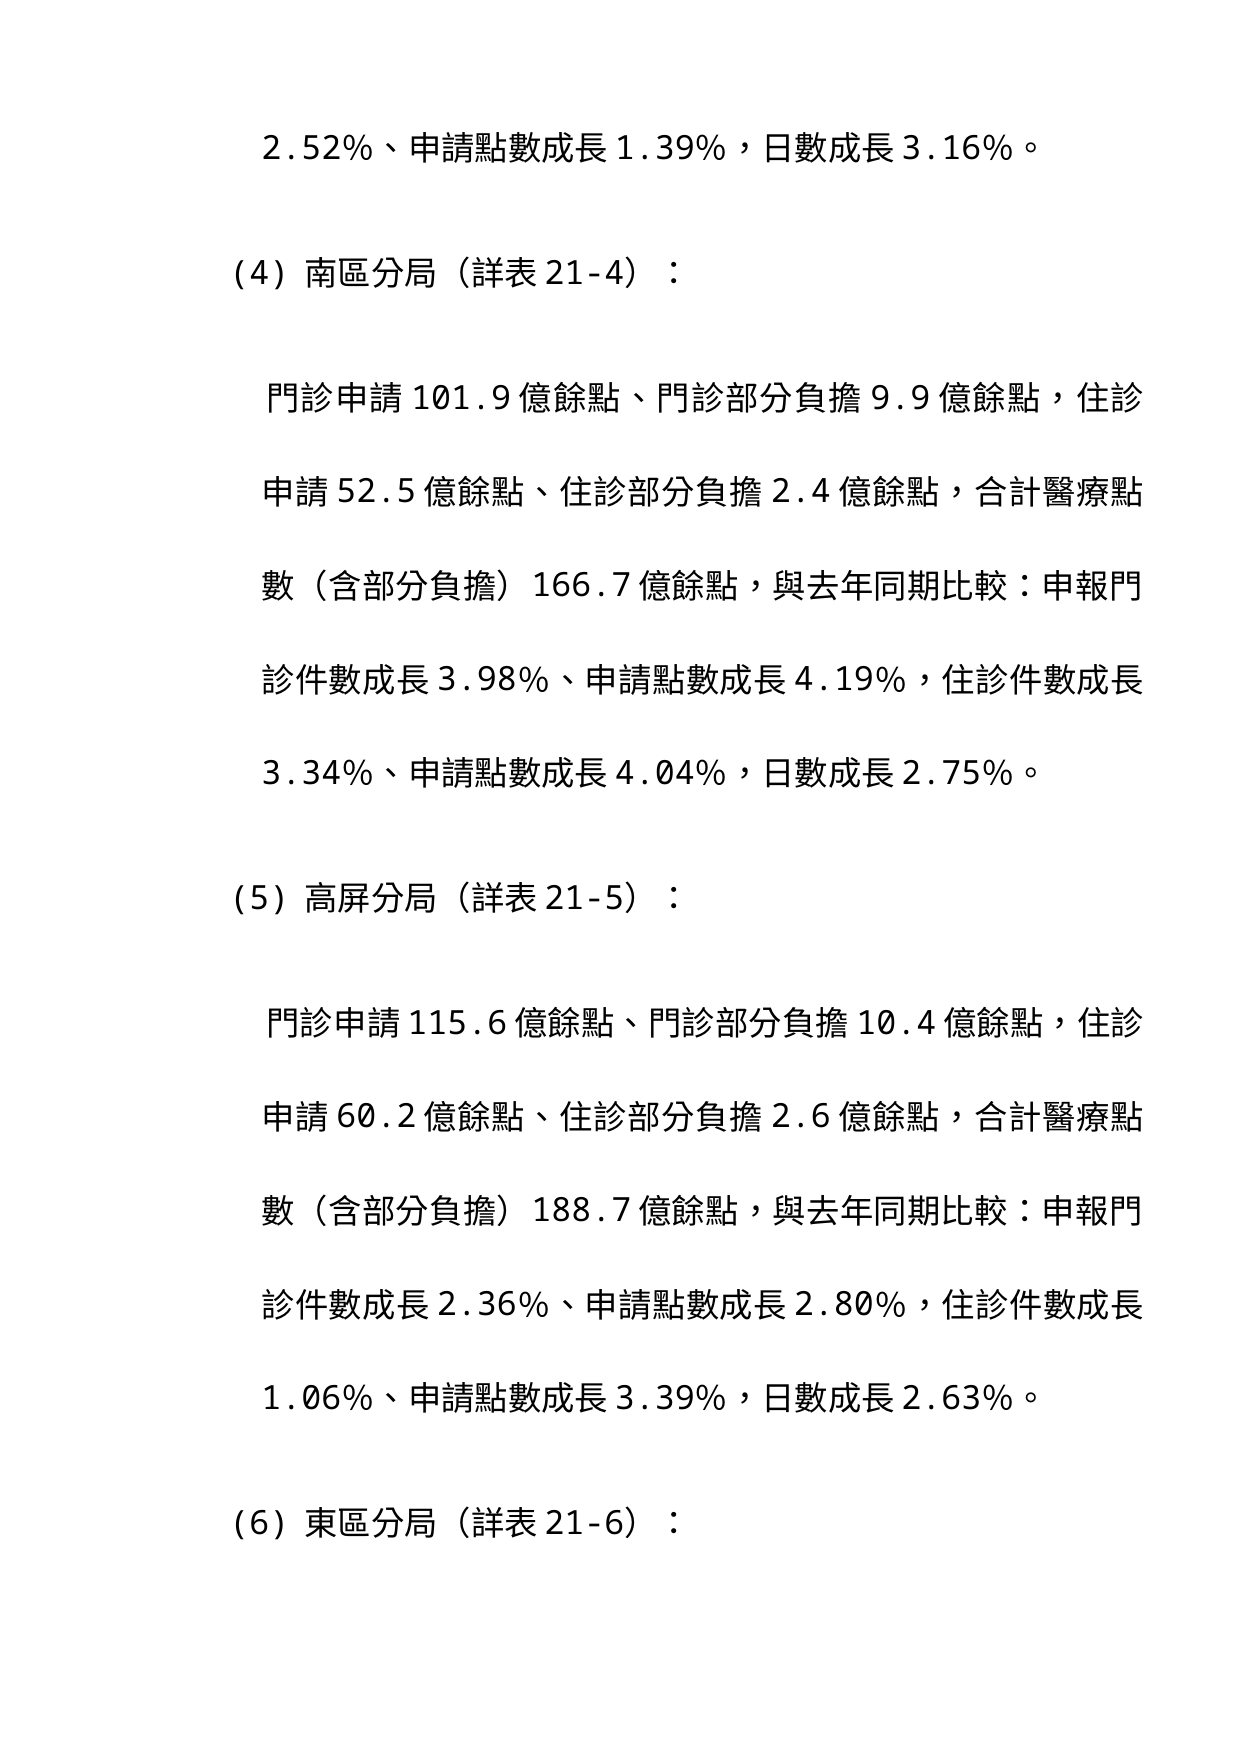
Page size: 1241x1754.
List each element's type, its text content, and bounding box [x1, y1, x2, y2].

list 東區分局（詳表21-6）： [229, 1479, 1144, 1542]
list 南區分局（詳表21-4）： [229, 229, 1144, 292]
text 門診申請101.9億餘點、門診部分負擔9.9億餘點，住診申請52.5億餘點、住診部分負擔2.4億餘點，合計醫療點數（含部分負擔）166.7億餘點，與去年同期比較：申報門診件數成長3.98％、申請點數成長4.19％，住診件數成長3.34％、申請點數成長4.04％，日數成長2.75％。 [261, 354, 1144, 792]
list 高屏分局（詳表21-5）： [229, 854, 1144, 917]
text 門診申請115.6億餘點、門診部分負擔10.4億餘點，住診申請60.2億餘點、住診部分負擔2.6億餘點，合計醫療點數（含部分負擔）188.7億餘點，與去年同期比較：申報門診件數成長2.36％、申請點數成長2.80％，住診件數成長1.06％、申請點數成長3.39％，日數成長2.63％。 [261, 979, 1144, 1417]
text 2.52％、申請點數成長1.39％，日數成長3.16％。 [261, 104, 1144, 167]
